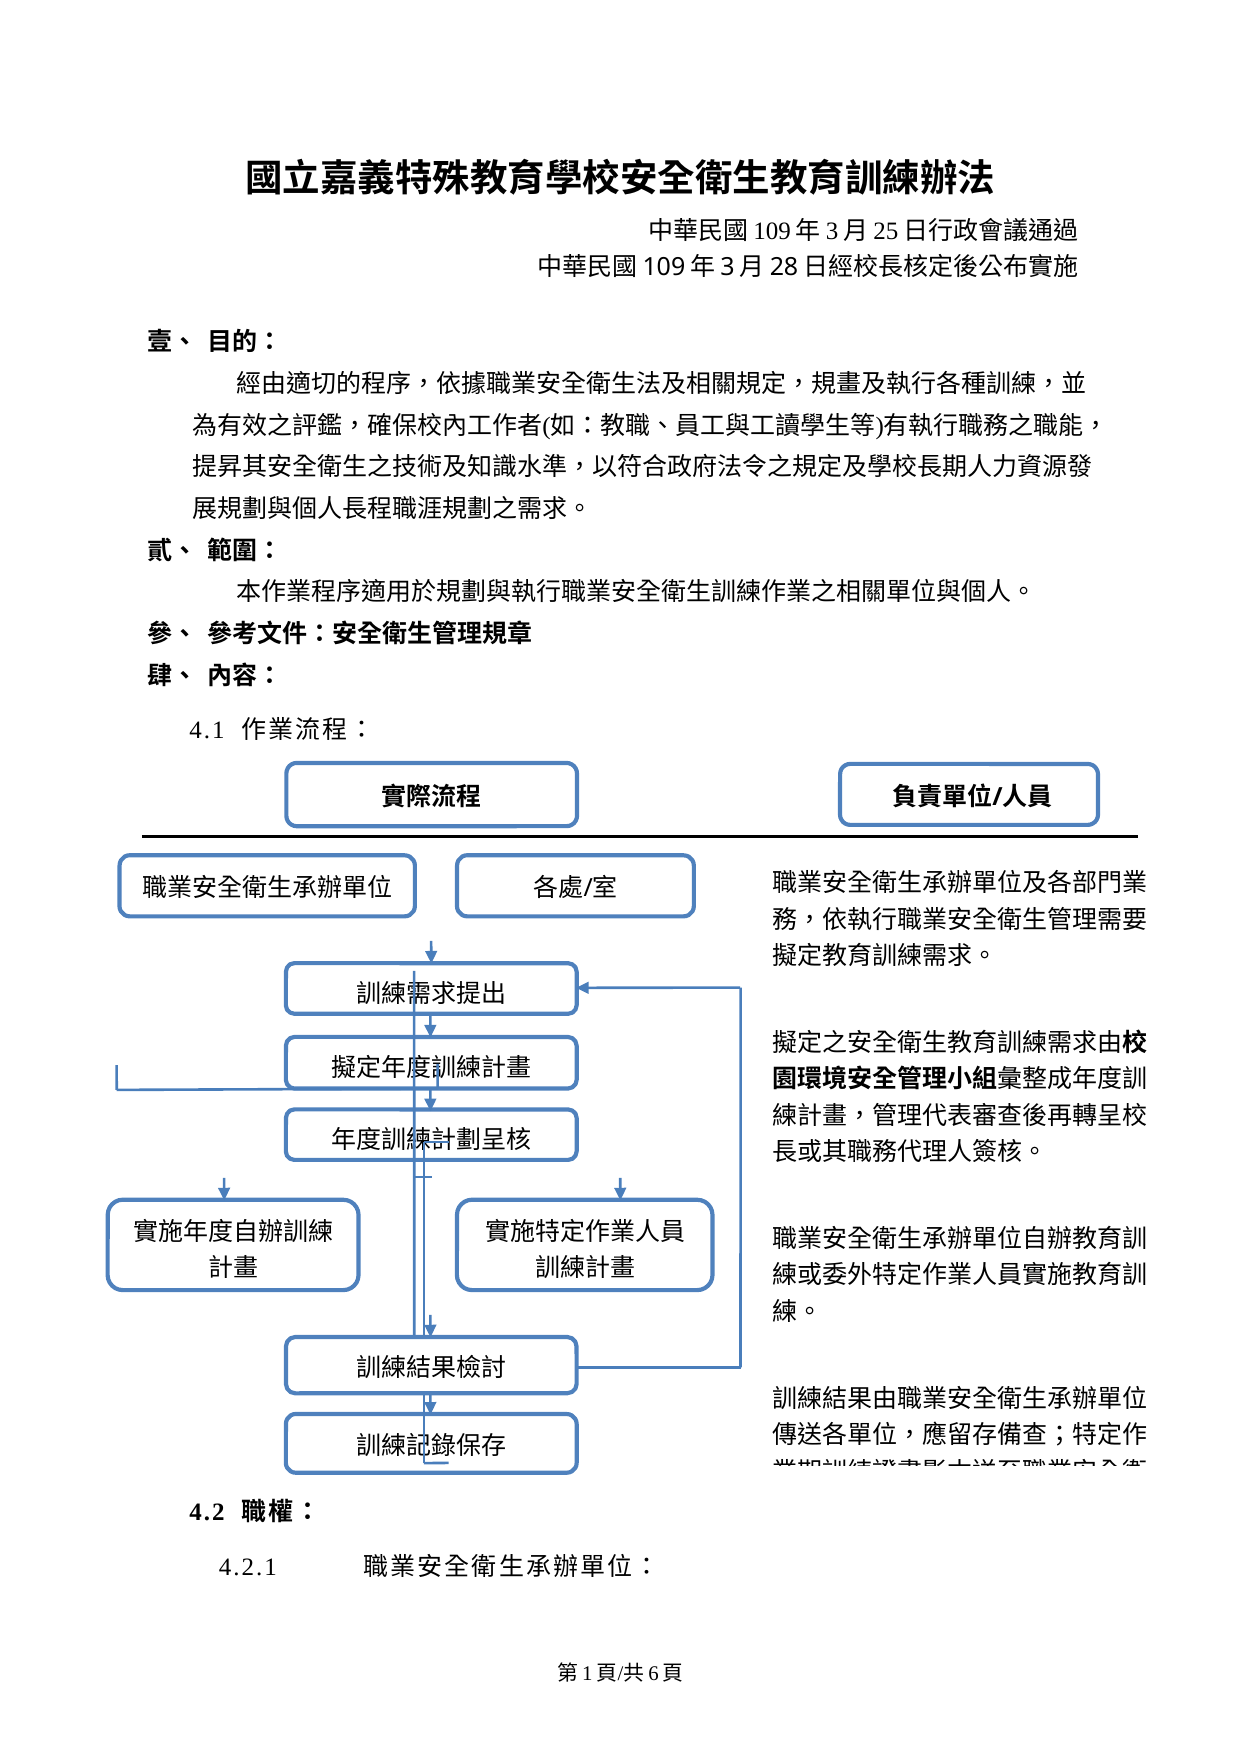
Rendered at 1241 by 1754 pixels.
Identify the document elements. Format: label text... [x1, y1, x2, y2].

text 年度訓練計劃呈核 [303, 1119, 412, 1150]
text 擬定之安全衛生教育訓練需求由校園環境安全管理小組彙整成年度訓練計畫，管理代表審查後再轉呈校長或其職務代理人簽核。 [772, 1023, 1157, 1168]
text 實施年度自辦訓練計畫 [127, 1212, 339, 1278]
text 訓練結果檢討 [304, 1347, 559, 1383]
text 國立嘉義特殊教育學校安全衛生教育訓練辦法 [148, 148, 1092, 202]
text 職業安全衛生承辦單位 [137, 868, 397, 904]
text 負責單位/人員 [858, 776, 1080, 812]
text 訓練記錄保存 [425, 1425, 559, 1461]
list 範圍： [148, 530, 1092, 566]
text 本作業程序適用於規劃與執行職業安全衛生訓練作業之相關單位與個人。 [192, 572, 1092, 608]
list 職權： [189, 1492, 1092, 1528]
text 經由適切的程序，依據職業安全衛生法及相關規定，規畫及執行各種訓練，並為有效之評鑑，確保校內工作者(如：教職、員工與工讀學生等)有執行職務之職能，提昇其安全衛生之技術及知識水準，以符合政府法令之規定及學校長期人力資源發展規劃與個人長程職涯規劃之需求。 [192, 363, 1092, 525]
text 職業安全衛生承辦單位自辦教育訓練或委外特定作業人員實施教育訓練。 [772, 1219, 1157, 1327]
list 目的： [148, 322, 1092, 358]
text 訓練需求提出 [303, 973, 412, 1004]
text 中華民國109年3月28日經校長核定後公布實施 [148, 246, 1078, 283]
text 職業安全衛生承辦單位及各部門業務，依執行職業安全衛生管理需要擬定教育訓練需求。 [772, 863, 1157, 972]
text 擬定年度訓練計畫 [303, 1047, 412, 1078]
text 中華民國109年3月25日行政會議通過 [148, 210, 1078, 246]
list 參考文件：安全衛生管理規章 [148, 613, 1092, 650]
text 訓練記錄保存 [304, 1425, 423, 1461]
text 年度訓練計劃呈核 [416, 1119, 559, 1150]
text 訓練需求提出 [416, 973, 559, 1004]
text 擬定年度訓練計畫 [416, 1047, 559, 1078]
list 作業流程： [189, 709, 1092, 746]
list 職業安全衛生承辦單位： [218, 1546, 1092, 1582]
text 各處/室 [475, 868, 676, 904]
text 訓練結果由職業安全衛生承辦單位傳送各單位，應留存備查；特定作業期訓練證書影本送至職業安全衛生管理單位留存備查。 [772, 1378, 1157, 1466]
list 內容： [148, 655, 1092, 691]
text 實施特定作業人員訓練計畫 [476, 1212, 693, 1278]
text 實際流程 [304, 776, 559, 813]
